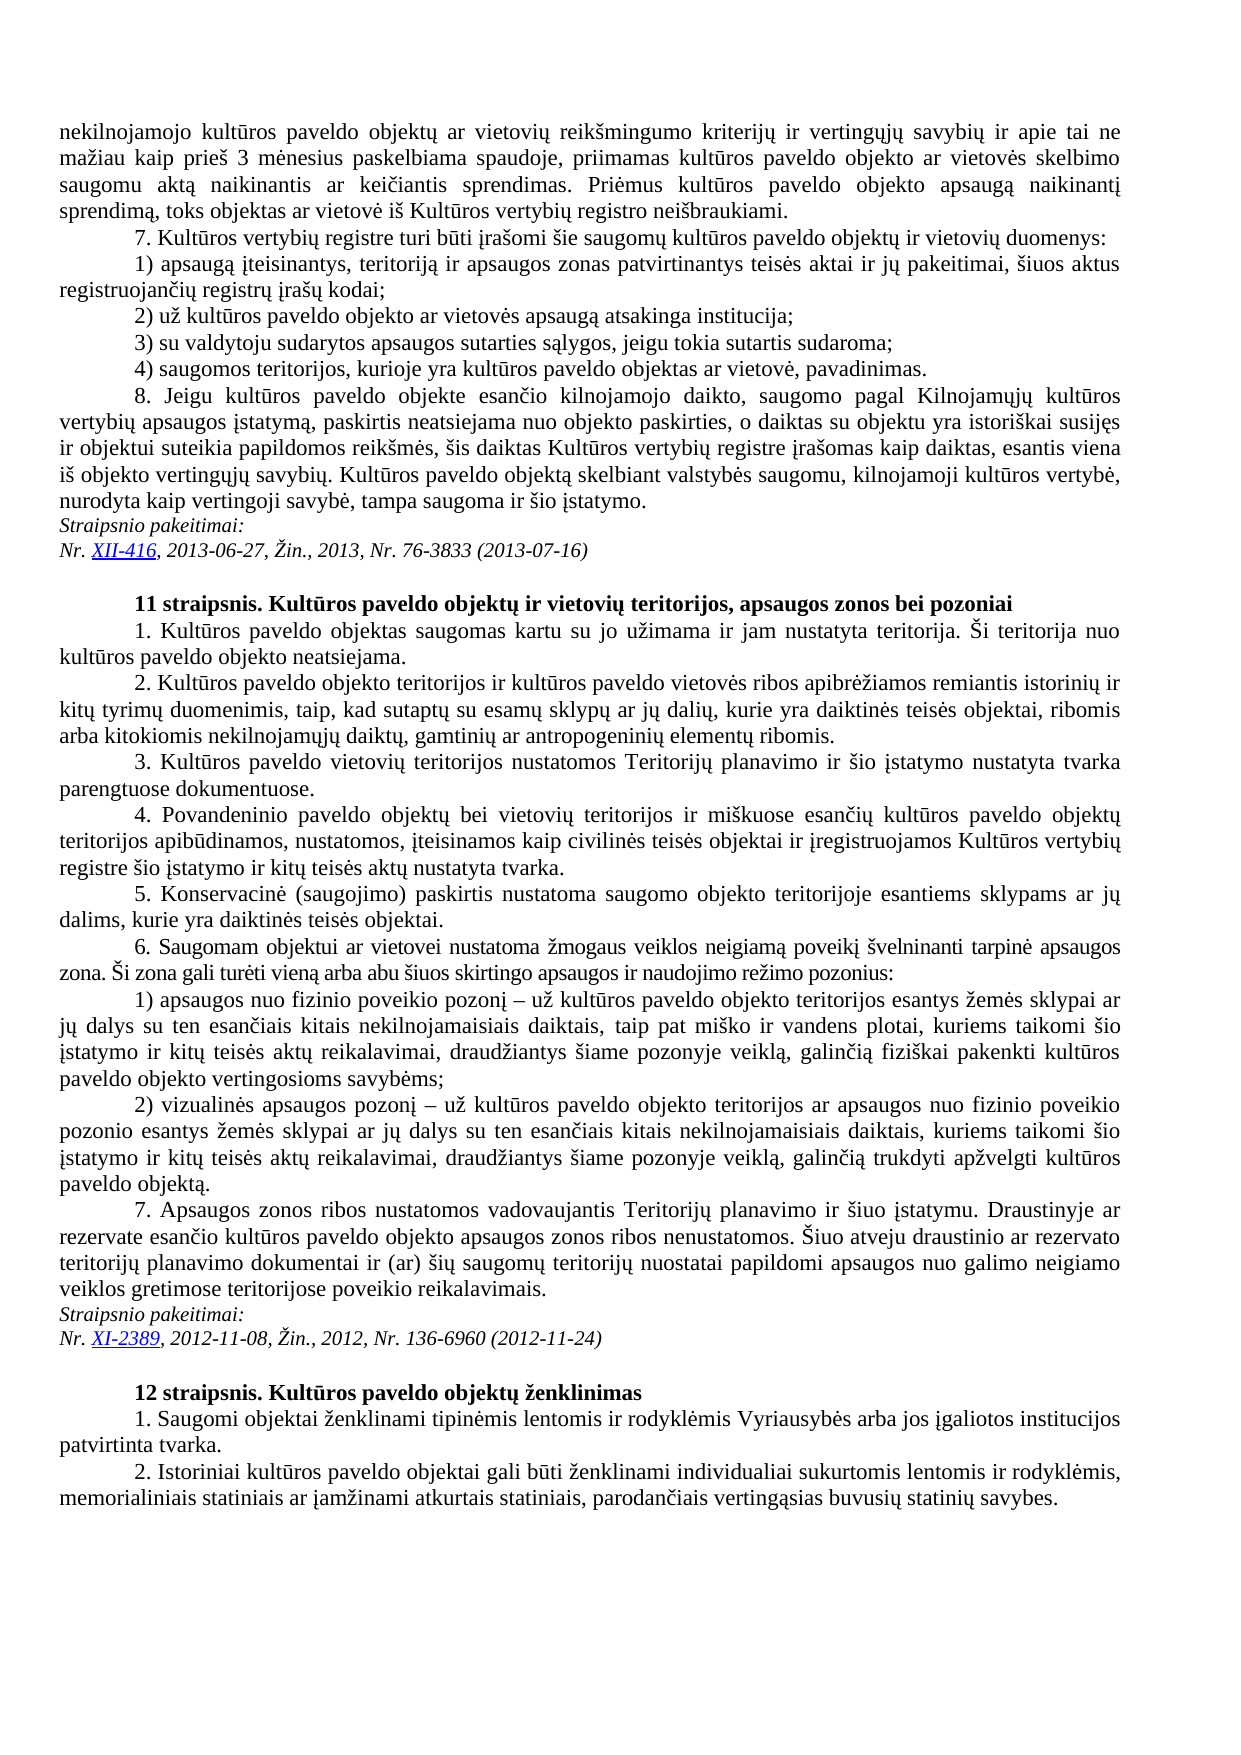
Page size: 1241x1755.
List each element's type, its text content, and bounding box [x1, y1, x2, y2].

text 4. Povandeninio paveldo objektų bei vietovių teritorijos ir miškuose esančių kultūros paveldo objektų teritorijos apibūdinamos, nustatomos, įteisinamos kaip civilinės teisės objektai ir įregistruojamos Kultūros vertybių registre šio įstatymo ir kitų teisės aktų nustatyta tvarka. [59, 801, 1122, 880]
text 7. Kultūros vertybių registre turi būti įrašomi šie saugomų kultūros paveldo objektų ir vietovių duomenys: [59, 223, 1122, 250]
text 2) vizualinės apsaugos pozonį – už kultūros paveldo objekto teritorijos ar apsaugos nuo fizinio poveikio pozonio esantys žemės sklypai ar jų dalys su ten esančiais kitais nekilnojamaisiais daiktais, kuriems taikomi šio įstatymo ir kitų teisės aktų reikalavimai, draudžiantys šiame pozonyje veiklą, galinčią trukdyti apžvelgti kultūros paveldo objektą. [59, 1091, 1122, 1196]
text 1. Kultūros paveldo objektas saugomas kartu su jo užimama ir jam nustatyta teritorija. Ši teritorija nuo kultūros paveldo objekto neatsiejama. [59, 617, 1122, 669]
text 6. Saugomam objektui ar vietovei nustatoma žmogaus veiklos neigiamą poveikį švelninanti tarpinė apsaugos zona. Ši zona gali turėti vieną arba abu šiuos skirtingo apsaugos ir naudojimo režimo pozonius: [59, 933, 1122, 986]
text 1) apsaugą įteisinantys, teritoriją ir apsaugos zonas patvirtinantys teisės aktai ir jų pakeitimai, šiuos aktus registruojančių registrų įrašų kodai; [59, 250, 1122, 303]
text 3. Kultūros paveldo vietovių teritorijos nustatomos Teritorijų planavimo ir šio įstatymo nustatyta tvarka parengtuose dokumentuose. [59, 748, 1122, 801]
text Straipsnio pakeitimai: [59, 1302, 1122, 1326]
text Nr. XI-2389, 2012-11-08, Žin., 2012, Nr. 136-6960 (2012-11-24) [59, 1326, 1122, 1350]
text 4) saugomos teritorijos, kurioje yra kultūros paveldo objektas ar vietovė, pavadinimas. [59, 355, 1122, 382]
text 5. Konservacinė (saugojimo) paskirtis nustatoma saugomo objekto teritorijoje esantiems sklypams ar jų dalims, kurie yra daiktinės teisės objektai. [59, 880, 1122, 933]
text 1) apsaugos nuo fizinio poveikio pozonį – už kultūros paveldo objekto teritorijos esantys žemės sklypai ar jų dalys su ten esančiais kitais nekilnojamaisiais daiktais, taip pat miško ir vandens plotai, kuriems taikomi šio įstatymo ir kitų teisės aktų reikalavimai, draudžiantys šiame pozonyje veiklą, galinčią fiziškai pakenkti kultūros paveldo objekto vertingosioms savybėms; [59, 986, 1122, 1091]
text nekilnojamojo kultūros paveldo objektų ar vietovių reikšmingumo kriterijų ir vertingųjų savybių ir apie tai ne mažiau kaip prieš 3 mėnesius paskelbiama spaudoje, priimamas kultūros paveldo objekto ar vietovės skelbimo saugomu aktą naikinantis ar keičiantis sprendimas. Priėmus kultūros paveldo objekto apsaugą naikinantį sprendimą, toks objektas ar vietovė iš Kultūros vertybių registro neišbraukiami. [59, 118, 1122, 223]
text 7. Apsaugos zonos ribos nustatomos vadovaujantis Teritorijų planavimo ir šiuo įstatymu. Draustinyje ar rezervate esančio kultūros paveldo objekto apsaugos zonos ribos nenustatomos. Šiuo atveju draustinio ar rezervato teritorijų planavimo dokumentai ir (ar) šių saugomų teritorijų nuostatai papildomi apsaugos nuo galimo neigiamo veiklos gretimose teritorijose poveikio reikalavimais. [59, 1196, 1122, 1302]
text Nr. XII-416, 2013-06-27, Žin., 2013, Nr. 76-3833 (2013-07-16) [59, 537, 1122, 562]
text Straipsnio pakeitimai: [59, 513, 1122, 537]
text 1. Saugomi objektai ženklinami tipinėmis lentomis ir rodyklėmis Vyriausybės arba jos įgaliotos institucijos patvirtinta tvarka. [59, 1405, 1122, 1458]
subtitle 11 straipsnis. Kultūros paveldo objektų ir vietovių teritorijos, apsaugos zonos bei pozoniai [134, 590, 1122, 617]
text 2. Kultūros paveldo objekto teritorijos ir kultūros paveldo vietovės ribos apibrėžiamos remiantis istorinių ir kitų tyrimų duomenimis, taip, kad sutaptų su esamų sklypų ar jų dalių, kurie yra daiktinės teisės objektai, ribomis arba kitokiomis nekilnojamųjų daiktų, gamtinių ar antropogeninių elementų ribomis. [59, 669, 1122, 748]
text 3) su valdytoju sudarytos apsaugos sutarties sąlygos, jeigu tokia sutartis sudaroma; [59, 329, 1122, 355]
text 2) už kultūros paveldo objekto ar vietovės apsaugą atsakinga institucija; [59, 303, 1122, 329]
text 2. Istoriniai kultūros paveldo objektai gali būti ženklinami individualiai sukurtomis lentomis ir rodyklėmis, memorialiniais statiniais ar įamžinami atkurtais statiniais, parodančiais vertingąsias buvusių statinių savybes. [59, 1458, 1122, 1511]
text 8. Jeigu kultūros paveldo objekte esančio kilnojamojo daikto, saugomo pagal Kilnojamųjų kultūros vertybių apsaugos įstatymą, paskirtis neatsiejama nuo objekto paskirties, o daiktas su objektu yra istoriškai susijęs ir objektui suteikia papildomos reikšmės, šis daiktas Kultūros vertybių registre įrašomas kaip daiktas, esantis viena iš objekto vertingųjų savybių. Kultūros paveldo objektą skelbiant valstybės saugomu, kilnojamoji kultūros vertybė, nurodyta kaip vertingoji savybė, tampa saugoma ir šio įstatymo. [59, 382, 1122, 513]
subtitle 12 straipsnis. Kultūros paveldo objektų ženklinimas [59, 1379, 1122, 1405]
